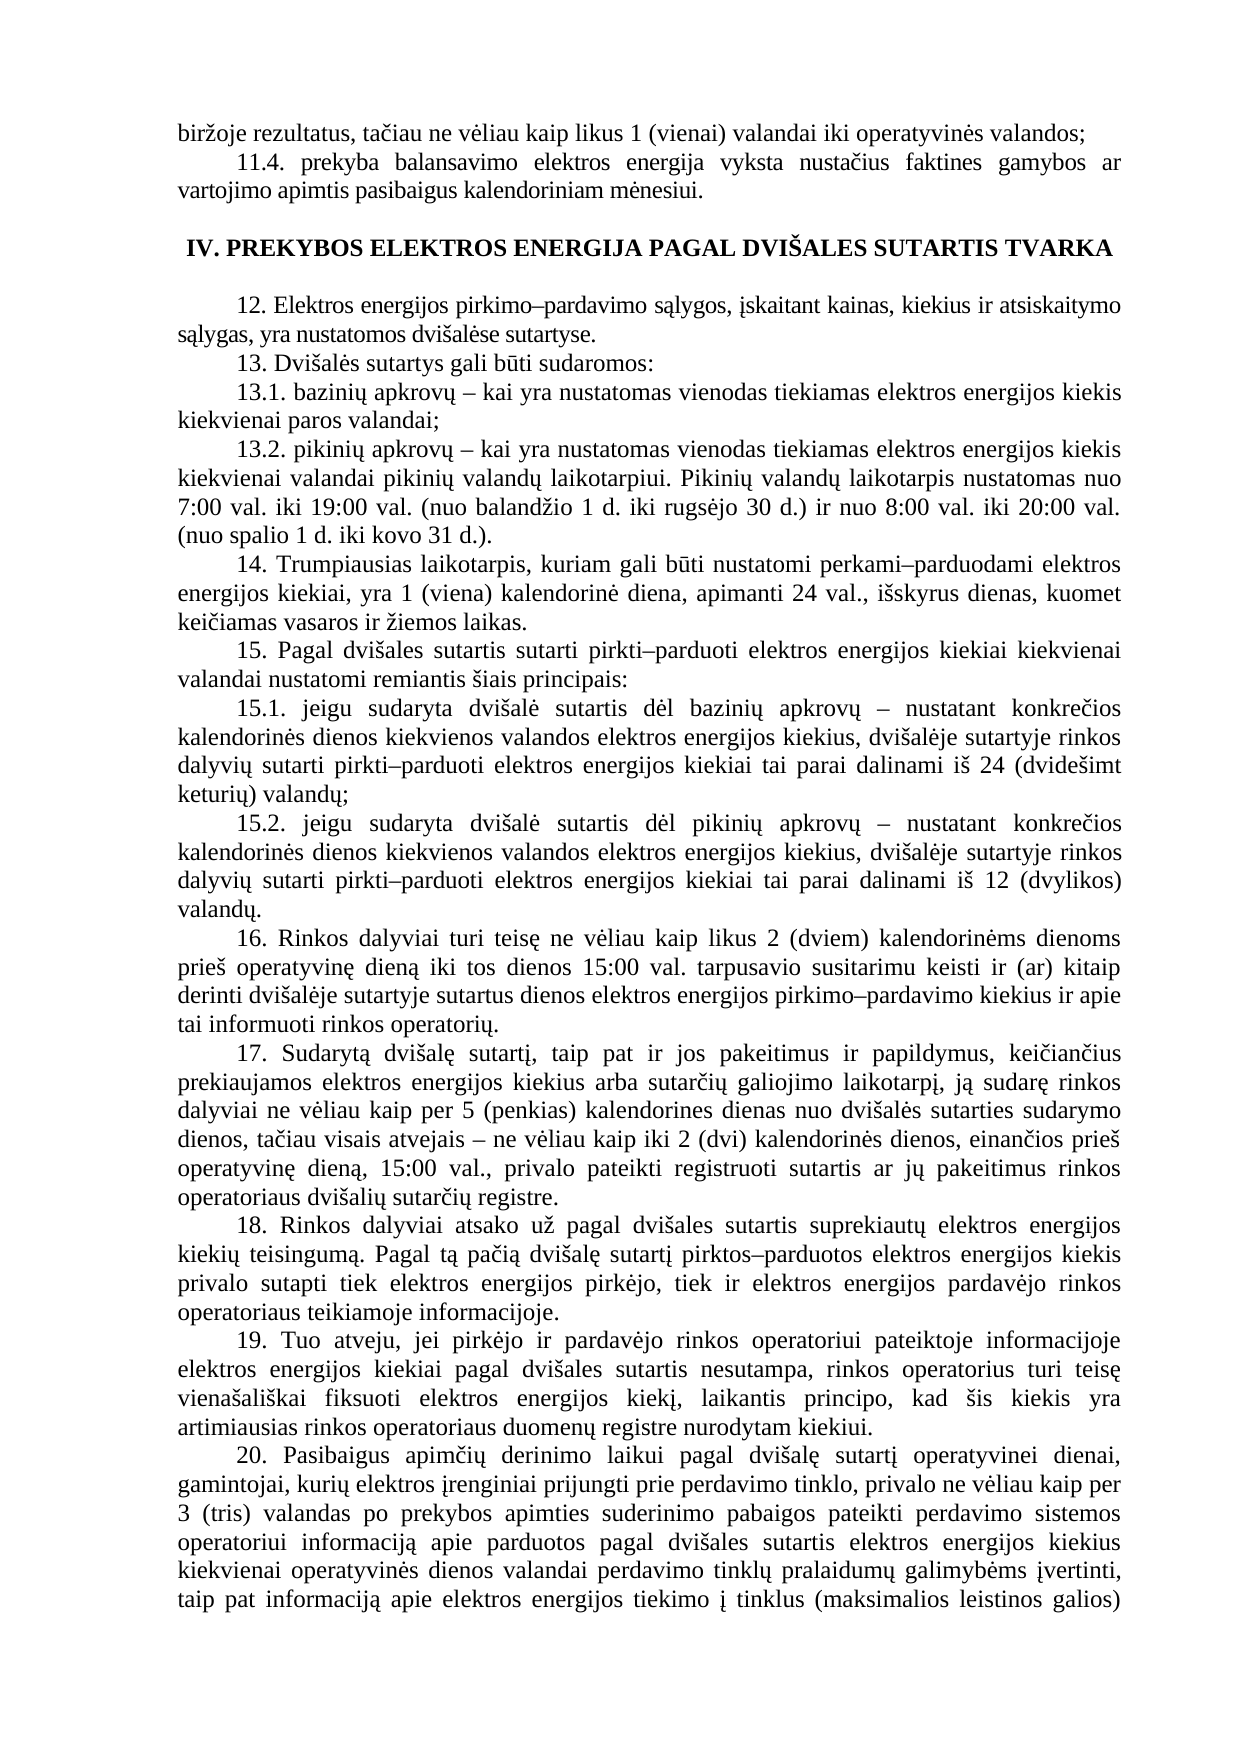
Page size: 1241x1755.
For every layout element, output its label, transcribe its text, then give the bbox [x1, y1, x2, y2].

text 20. Pasibaigus apimčių derinimo laikui pagal dvišalę sutartį operatyvinei dienai, gamintojai, kurių elektros įrenginiai prijungti prie perdavimo tinklo, privalo ne vėliau kaip per 3 (tris) valandas po prekybos apimties suderinimo pabaigos pateikti perdavimo sistemos operatoriui informaciją apie parduotos pagal dvišales sutartis elektros energijos kiekius kiekvienai operatyvinės dienos valandai perdavimo tinklų pralaidumų galimybėms įvertinti, taip pat informaciją apie elektros energijos tiekimo į tinklus (maksimalios leistinos galios) [177, 1441, 1122, 1613]
text 19. Tuo atveju, jei pirkėjo ir pardavėjo rinkos operatoriui pateiktoje informacijoje elektros energijos kiekiai pagal dvišales sutartis nesutampa, rinkos operatorius turi teisę vienašališkai fiksuoti elektros energijos kiekį, laikantis principo, kad šis kiekis yra artimiausias rinkos operatoriaus duomenų registre nurodytam kiekiui. [177, 1326, 1122, 1441]
text 13.1. bazinių apkrovų – kai yra nustatomas vienodas tiekiamas elektros energijos kiekis kiekvienai paros valandai; [177, 377, 1122, 434]
text 13. Dvišalės sutartys gali būti sudaromos: [177, 348, 1122, 377]
text 11.4. prekyba balansavimo elektros energija vyksta nustačius faktines gamybos ar vartojimo apimtis pasibaigus kalendoriniam mėnesiui. [177, 147, 1122, 204]
text 13.2. pikinių apkrovų – kai yra nustatomas vienodas tiekiamas elektros energijos kiekis kiekvienai valandai pikinių valandų laikotarpiui. Pikinių valandų laikotarpis nustatomas nuo 7:00 val. iki 19:00 val. (nuo balandžio 1 d. iki rugsėjo 30 d.) ir nuo 8:00 val. iki 20:00 val. (nuo spalio 1 d. iki kovo 31 d.). [177, 434, 1122, 549]
text 15.2. jeigu sudaryta dvišalė sutartis dėl pikinių apkrovų – nustatant konkrečios kalendorinės dienos kiekvienos valandos elektros energijos kiekius, dvišalėje sutartyje rinkos dalyvių sutarti pirkti–parduoti elektros energijos kiekiai tai parai dalinami iš 12 (dvylikos) valandų. [177, 808, 1122, 923]
text 18. Rinkos dalyviai atsako už pagal dvišales sutartis suprekiautų elektros energijos kiekių teisingumą. Pagal tą pačią dvišalę sutartį pirktos–parduotos elektros energijos kiekis privalo sutapti tiek elektros energijos pirkėjo, tiek ir elektros energijos pardavėjo rinkos operatoriaus teikiamoje informacijoje. [177, 1211, 1122, 1326]
text 16. Rinkos dalyviai turi teisę ne vėliau kaip likus 2 (dviem) kalendorinėms dienoms prieš operatyvinę dieną iki tos dienos 15:00 val. tarpusavio susitarimu keisti ir (ar) kitaip derinti dvišalėje sutartyje sutartus dienos elektros energijos pirkimo–pardavimo kiekius ir apie tai informuoti rinkos operatorių. [177, 923, 1122, 1038]
text 12. Elektros energijos pirkimo–pardavimo sąlygos, įskaitant kainas, kiekius ir atsiskaitymo sąlygas, yra nustatomos dvišalėse sutartyse. [177, 291, 1122, 348]
text biržoje rezultatus, tačiau ne vėliau kaip likus 1 (vienai) valandai iki operatyvinės valandos; [177, 118, 1122, 147]
text IV. PREKYBOS ELEKTROS ENERGIJA PAGAL DVIŠALES SUTARTIS TVARKA [177, 233, 1122, 262]
text 15.1. jeigu sudaryta dvišalė sutartis dėl bazinių apkrovų – nustatant konkrečios kalendorinės dienos kiekvienos valandos elektros energijos kiekius, dvišalėje sutartyje rinkos dalyvių sutarti pirkti–parduoti elektros energijos kiekiai tai parai dalinami iš 24 (dvidešimt keturių) valandų; [177, 693, 1122, 808]
text 14. Trumpiausias laikotarpis, kuriam gali būti nustatomi perkami–parduodami elektros energijos kiekiai, yra 1 (viena) kalendorinė diena, apimanti 24 val., išskyrus dienas, kuomet keičiamas vasaros ir žiemos laikas. [177, 549, 1122, 636]
text 15. Pagal dvišales sutartis sutarti pirkti–parduoti elektros energijos kiekiai kiekvienai valandai nustatomi remiantis šiais principais: [177, 636, 1122, 693]
text 17. Sudarytą dvišalę sutartį, taip pat ir jos pakeitimus ir papildymus, keičiančius prekiaujamos elektros energijos kiekius arba sutarčių galiojimo laikotarpį, ją sudarę rinkos dalyviai ne vėliau kaip per 5 (penkias) kalendorines dienas nuo dvišalės sutarties sudarymo dienos, tačiau visais atvejais – ne vėliau kaip iki 2 (dvi) kalendorinės dienos, einančios prieš operatyvinę dieną, 15:00 val., privalo pateikti registruoti sutartis ar jų pakeitimus rinkos operatoriaus dvišalių sutarčių registre. [177, 1038, 1122, 1211]
